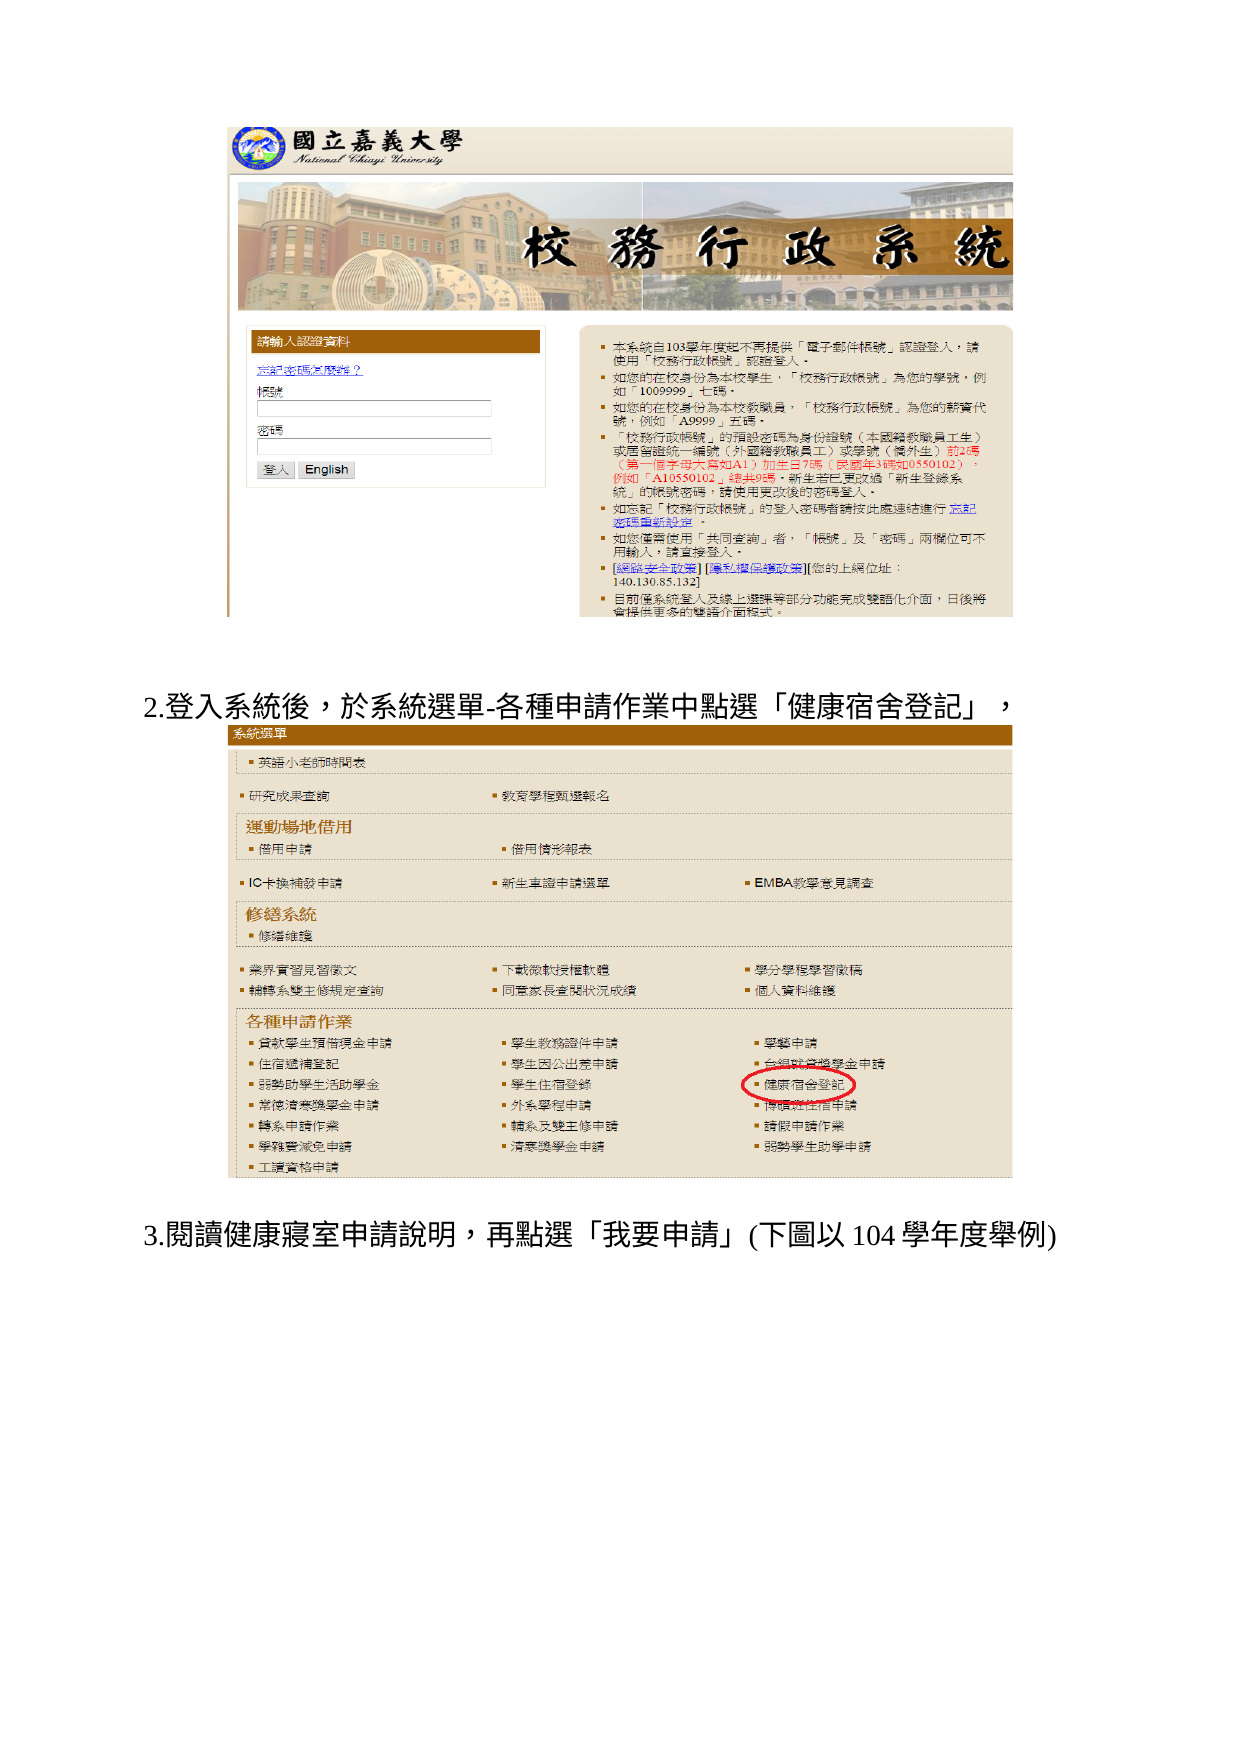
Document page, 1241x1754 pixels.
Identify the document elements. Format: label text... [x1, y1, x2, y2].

text 2.登入系統後，於系統選單-各種申請作業中點選「健康宿舍登記」， [143, 683, 1122, 726]
text 3.閱讀健康寢室申請說明，再點選「我要申請」(下圖以104學年度舉例) [143, 1212, 1122, 1254]
